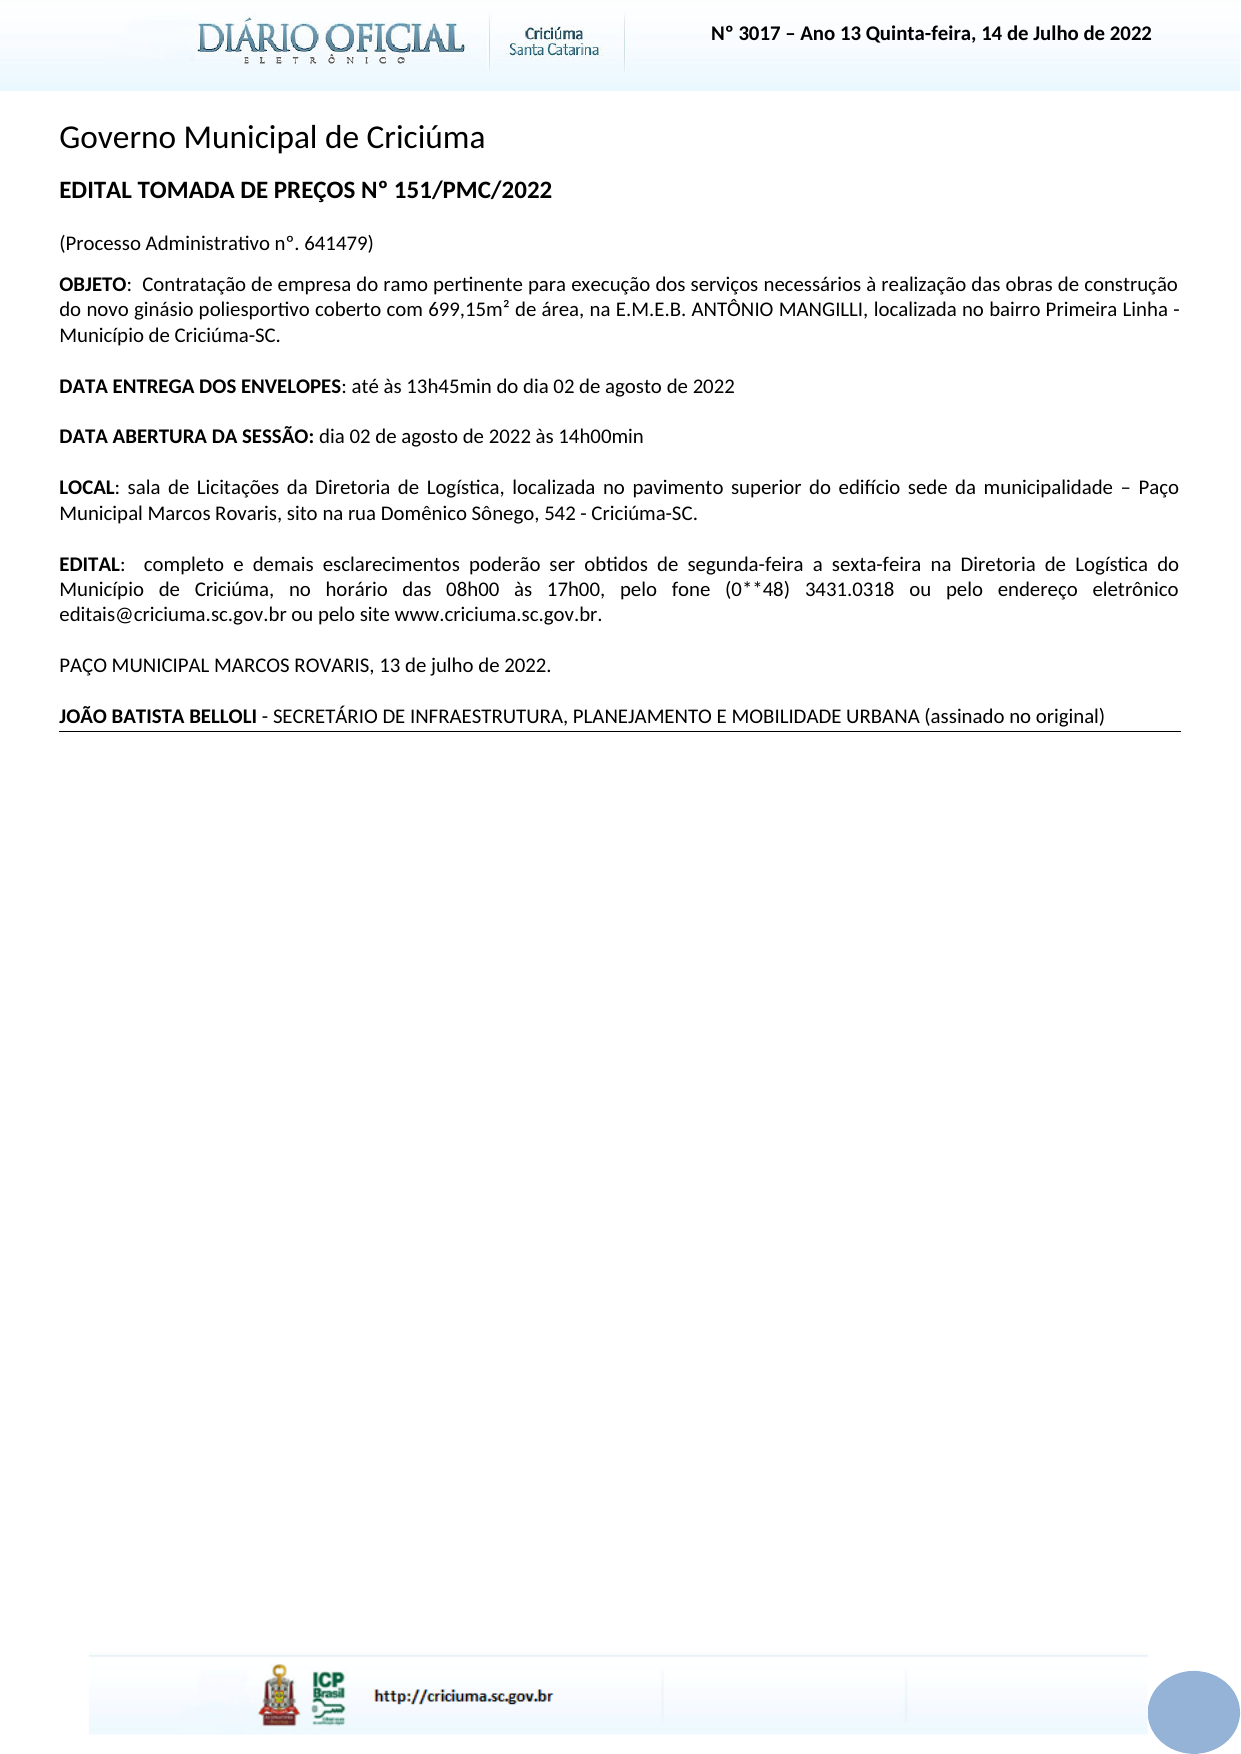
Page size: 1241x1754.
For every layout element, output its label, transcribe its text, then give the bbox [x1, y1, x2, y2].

text PAÇO MUNICIPAL MARCOS ROVARIS, 13 de julho de 2022. [59, 652, 1181, 678]
text DATA ABERTURA DA SESSÃO: dia 02 de agosto de 2022 às 14h00min [59, 424, 1181, 449]
text LOCAL: sala de Licitações da Diretoria de Logística, localizada no pavimento superior do edifício sede da municipalidade – Paço Municipal Marcos Rovaris, sito na rua Domênico Sônego, 542 - Criciúma-SC. [59, 474, 1181, 525]
text JOÃO BATISTA BELLOLI - SECRETÁRIO DE INFRAESTRUTURA, PLANEJAMENTO E MOBILIDADE URBANA (assinado no original) [59, 703, 1181, 731]
text EDITAL: completo e demais esclarecimentos poderão ser obtidos de segunda-feira a sexta-feira na Diretoria de Logística do Município de Criciúma, no horário das 08h00 às 17h00, pelo fone (0**48) 3431.0318 ou pelo endereço eletrônico editais@criciuma.sc.gov.br ou pelo site www.criciuma.sc.gov.br. [59, 551, 1181, 627]
text OBJETO: Contratação de empresa do ramo pertinente para execução dos serviços necessários à realização das obras de construção do novo ginásio poliesportivo coberto com 699,15m² de área, na E.M.E.B. ANTÔNIO MANGILLI, localizada no bairro Primeira Linha - Município de Criciúma-SC. [59, 271, 1181, 347]
text DATA ENTREGA DOS ENVELOPES: até às 13h45min do dia 02 de agosto de 2022 [59, 373, 1181, 398]
text (Processo Administrativo nº. 641479) [59, 231, 1181, 256]
text EDITAL TOMADA DE PREÇOS Nº 151/PMC/2022 [59, 174, 1181, 205]
text Governo Municipal de Criciúma [59, 116, 1181, 157]
